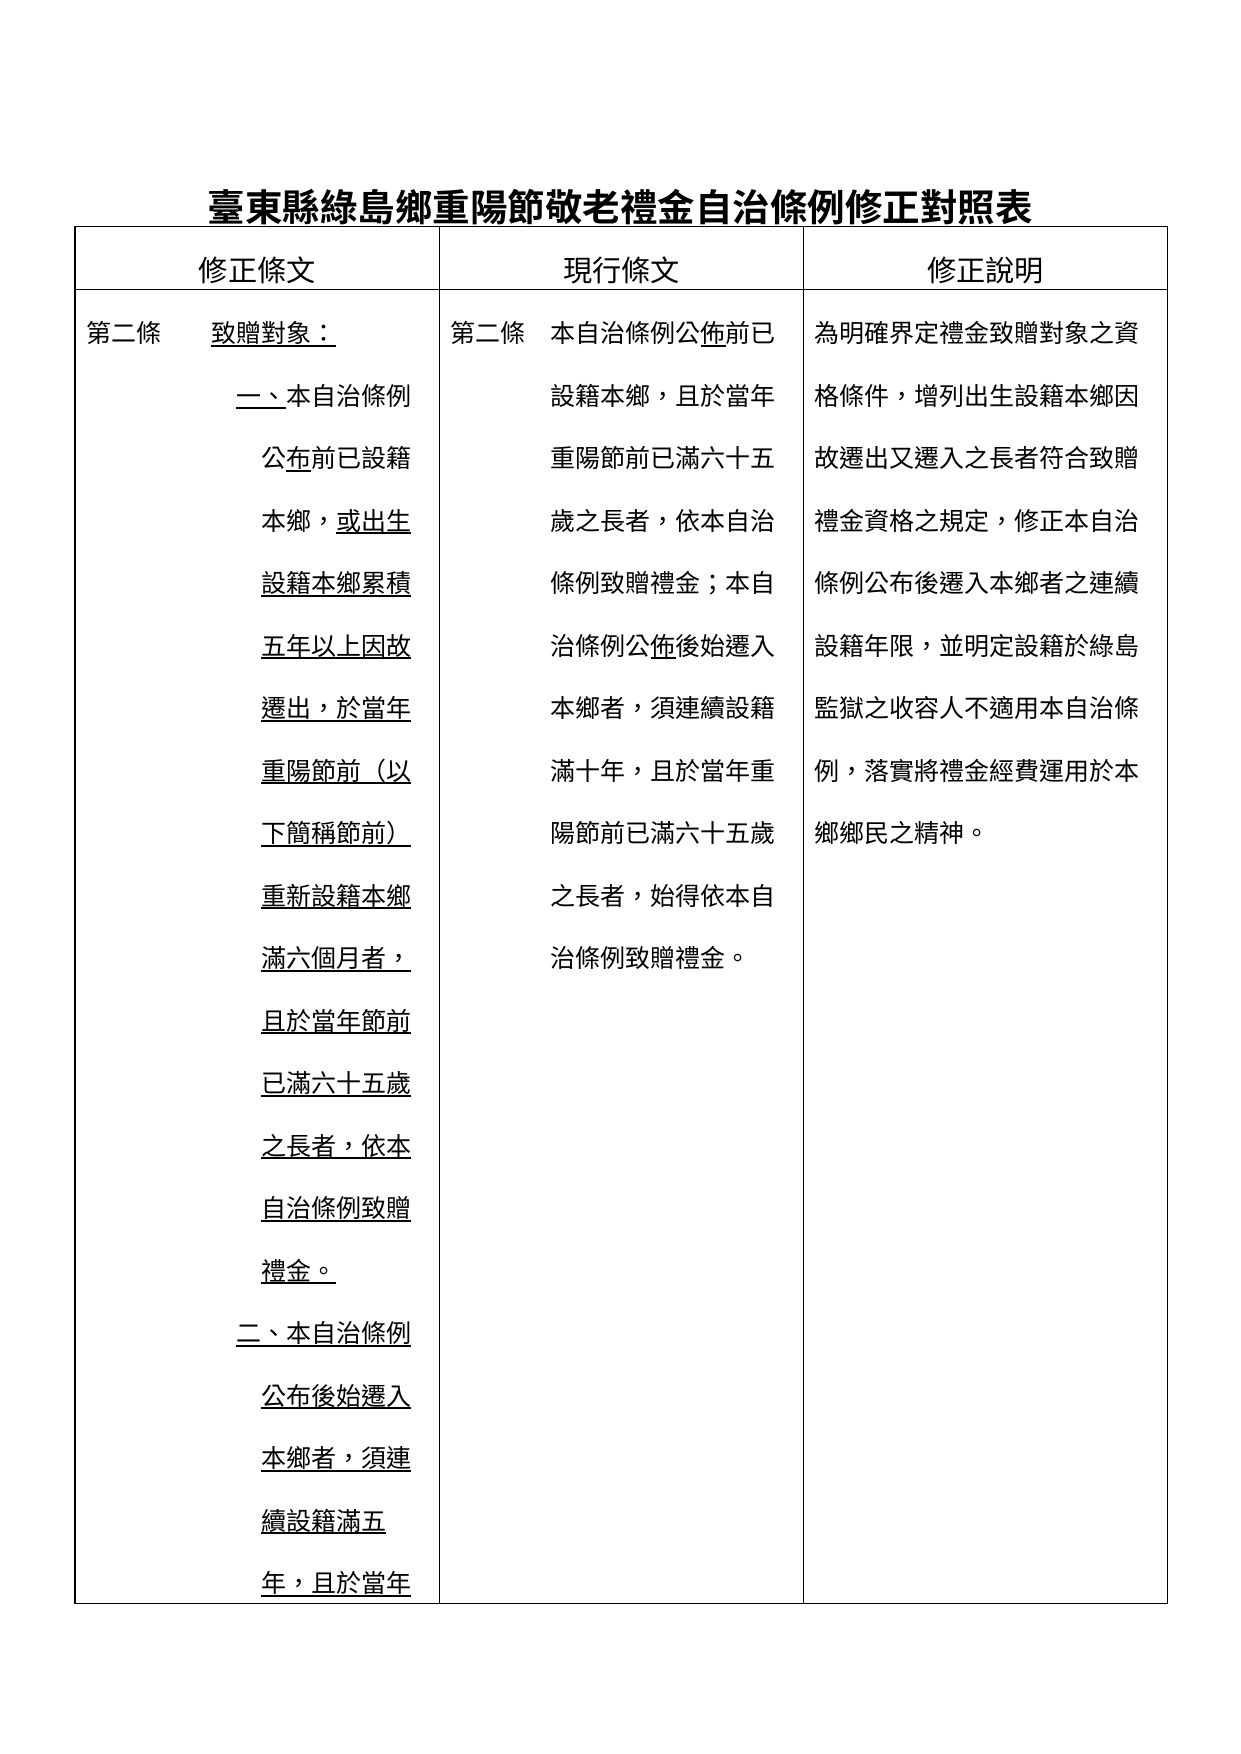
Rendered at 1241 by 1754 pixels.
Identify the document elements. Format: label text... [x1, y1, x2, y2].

table_cell 第二條 本自治條例公佈前已 設籍本鄉，且於當年重陽節前已滿六十五歲之長者，依本自治條例致贈禮金；本自治條例公佈後始遷入本鄉者，須連續設籍滿十年，且於當年重陽節前已滿六十五歲之長者，始得依本自治條例致贈禮金。 [440, 290, 803, 1603]
table_cell 為明確界定禮金致贈對象之資格條件，增列出生設籍本鄉因故遷出又遷入之長者符合致贈禮金資格之規定，修正本自治條例公布後遷入本鄉者之連續設籍年限，並明定設籍於綠島監獄之收容人不適用本自治條例，落實將禮金經費運用於本鄉鄉民之精神。 [804, 290, 1167, 1603]
table_header 現行條文 [440, 227, 803, 289]
text 臺東縣綠島鄉重陽節敬老禮金自治條例修正對照表 [75, 163, 1165, 226]
table_header 修正條文 [76, 227, 439, 289]
table_cell 第二條 致贈對象： 一、本自治條例公布前已設籍本鄉，或出生設籍本鄉累積五年以上因故遷出，於當年重陽節前（以下簡稱節前）重新設籍本鄉滿六個月者，且於當年節前已滿六十五歲之長者，依本自治條例致贈禮金。 二、本自治條例公布後始遷入本鄉者，須連續設籍滿五年，且於當年 [76, 290, 439, 1603]
table_header 修正說明 [804, 227, 1167, 289]
